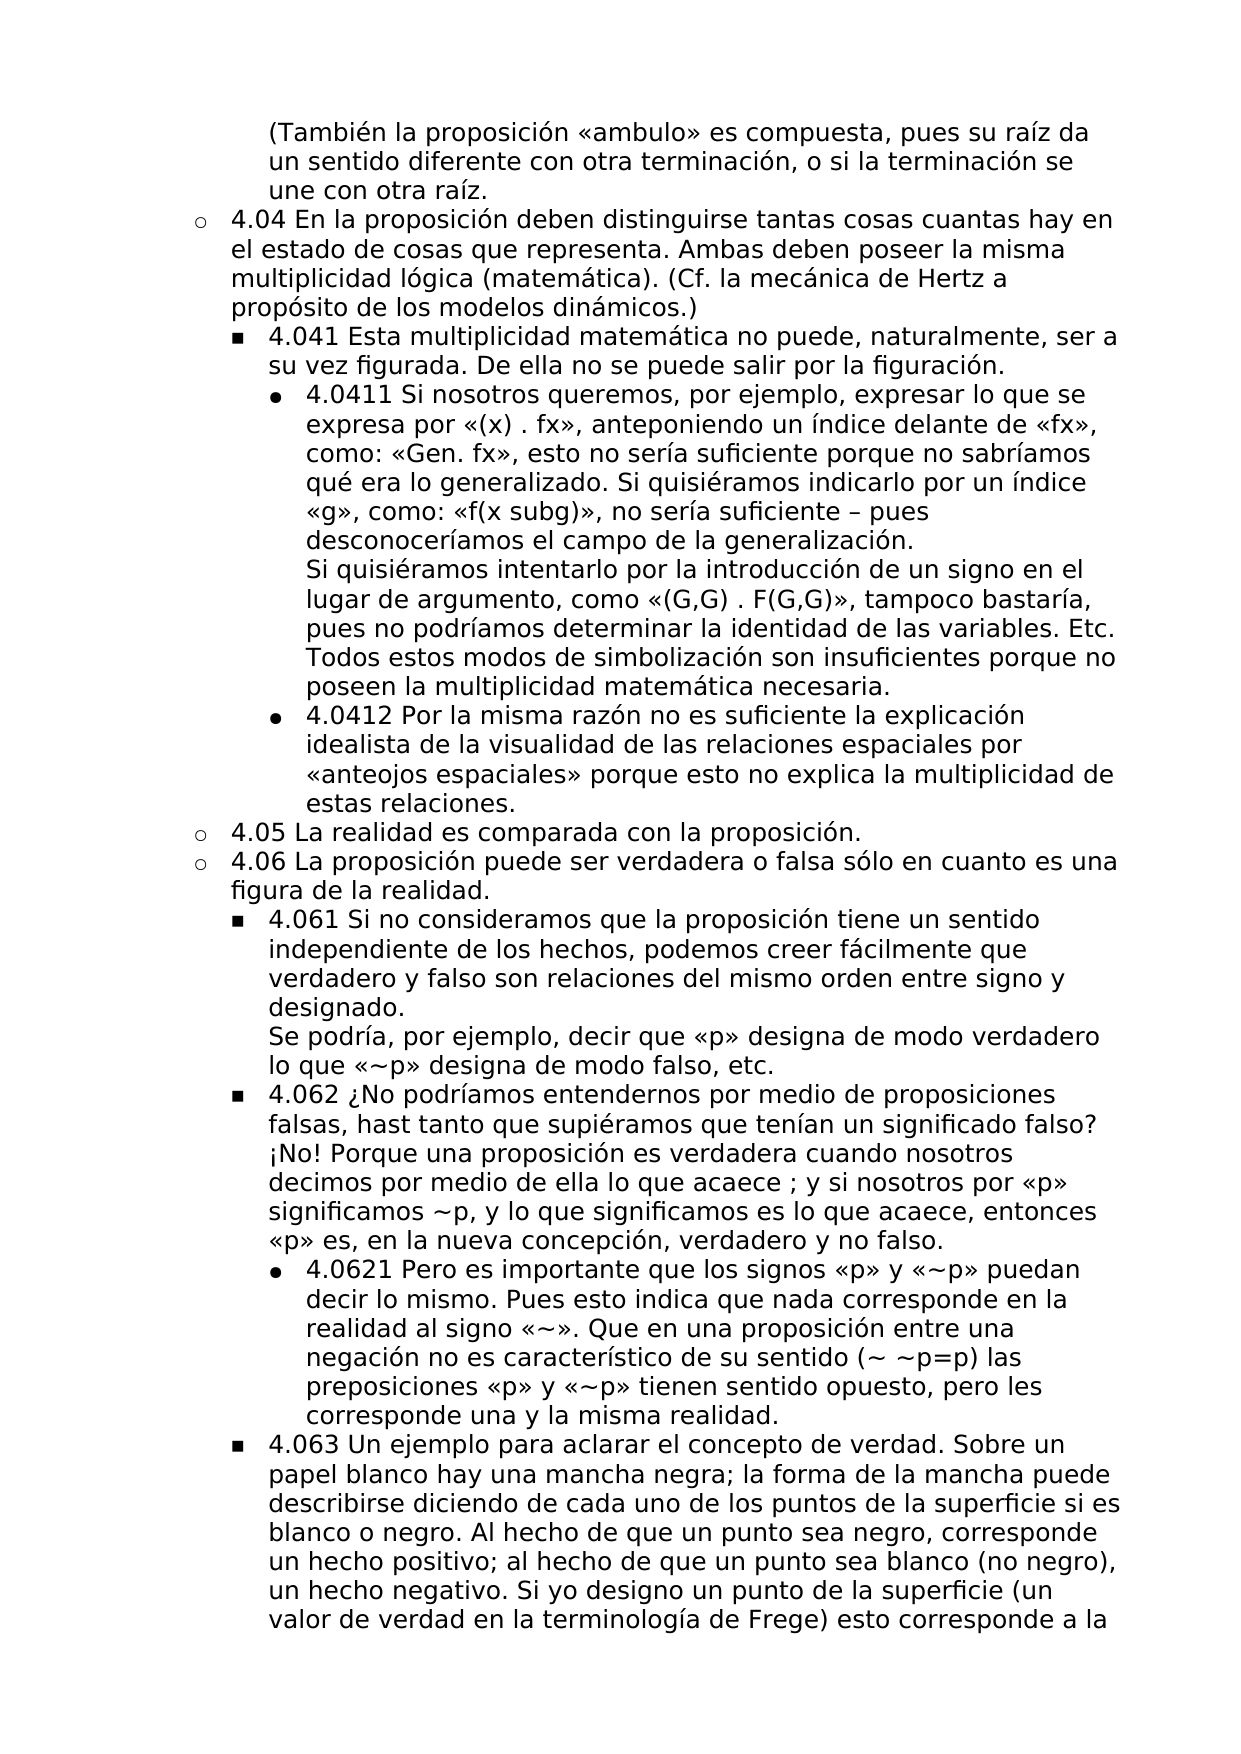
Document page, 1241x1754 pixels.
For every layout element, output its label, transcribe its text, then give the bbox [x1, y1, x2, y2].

list 4.041 Esta multiplicidad matemática no puede, naturalmente, ser a su vez figurada. De ella no se puede salir por la figuración. [231, 322, 1122, 381]
list 4.0621 Pero es importante que los signos «p» y «~p» puedan decir lo mismo. Pues esto indica que nada corresponde en la realidad al signo «~». Que en una proposición entre una negación no es característico de su sentido (~ ~p=p) las preposiciones «p» y «~p» tienen sentido opuesto, pero les corresponde una y la misma realidad. [268, 1256, 1122, 1431]
list 4.05 La realidad es comparada con la proposición. [193, 818, 1122, 847]
list 4.062 ¿No podríamos entendernos por medio de proposiciones falsas, hast tanto que supiéramos que tenían un significado falso? ¡No! Porque una proposición es verdadera cuando nosotros decimos por medio de ella lo que acaece ; y si nosotros por «p» significamos ~p, y lo que significamos es lo que acaece, entonces «p» es, en la nueva concepción, verdadero y no falso. [231, 1081, 1122, 1256]
list 4.04 En la proposición deben distinguirse tantas cosas cuantas hay en el estado de cosas que representa. Ambas deben poseer la misma multiplicidad lógica (matemática). (Cf. la mecánica de Hertz a propósito de los modelos dinámicos.) [193, 206, 1122, 322]
list 4.061 Si no consideramos que la proposición tiene un sentido independiente de los hechos, podemos creer fácilmente que verdadero y falso son relaciones del mismo orden entre signo y designado. [231, 906, 1122, 1022]
list 4.0412 Por la misma razón no es suficiente la explicación idealista de la visualidad de las relaciones espaciales por «anteojos espaciales» porque esto no explica la multiplicidad de estas relaciones. [268, 701, 1122, 818]
list (También la proposición «ambulo» es compuesta, pues su raíz da un sentido diferente con otra terminación, o si la terminación se une con otra raíz. [231, 118, 1122, 206]
list Se podría, por ejemplo, decir que «p» designa de modo verdadero lo que «~p» designa de modo falso, etc. [231, 1022, 1122, 1081]
list Si quisiéramos intentarlo por la introducción de un signo en el lugar de argumento, como «(G,G) . F(G,G)», tampoco bastaría, pues no podríamos determinar la identidad de las variables. Etc. [268, 556, 1122, 643]
list 4.06 La proposición puede ser verdadera o falsa sólo en cuanto es una figura de la realidad. [193, 847, 1122, 906]
list Todos estos modos de simbolización son insuficientes porque no poseen la multiplicidad matemática necesaria. [268, 643, 1122, 701]
list 4.063 Un ejemplo para aclarar el concepto de verdad. Sobre un papel blanco hay una mancha negra; la forma de la mancha puede describirse diciendo de cada uno de los puntos de la superficie si es blanco o negro. Al hecho de que un punto sea negro, corresponde un hecho positivo; al hecho de que un punto sea blanco (no negro), un hecho negativo. Si yo designo un punto de la superficie (un valor de verdad en la terminología de Frege) esto corresponde a la [231, 1431, 1122, 1635]
list 4.0411 Si nosotros queremos, por ejemplo, expresar lo que se expresa por «(x) . fx», anteponiendo un índice delante de «fx», como: «Gen. fx», esto no sería suficiente porque no sabríamos qué era lo generalizado. Si quisiéramos indicarlo por un índice «g», como: «f(x subg)», no sería suficiente – pues desconoceríamos el campo de la generalización. [268, 381, 1122, 556]
